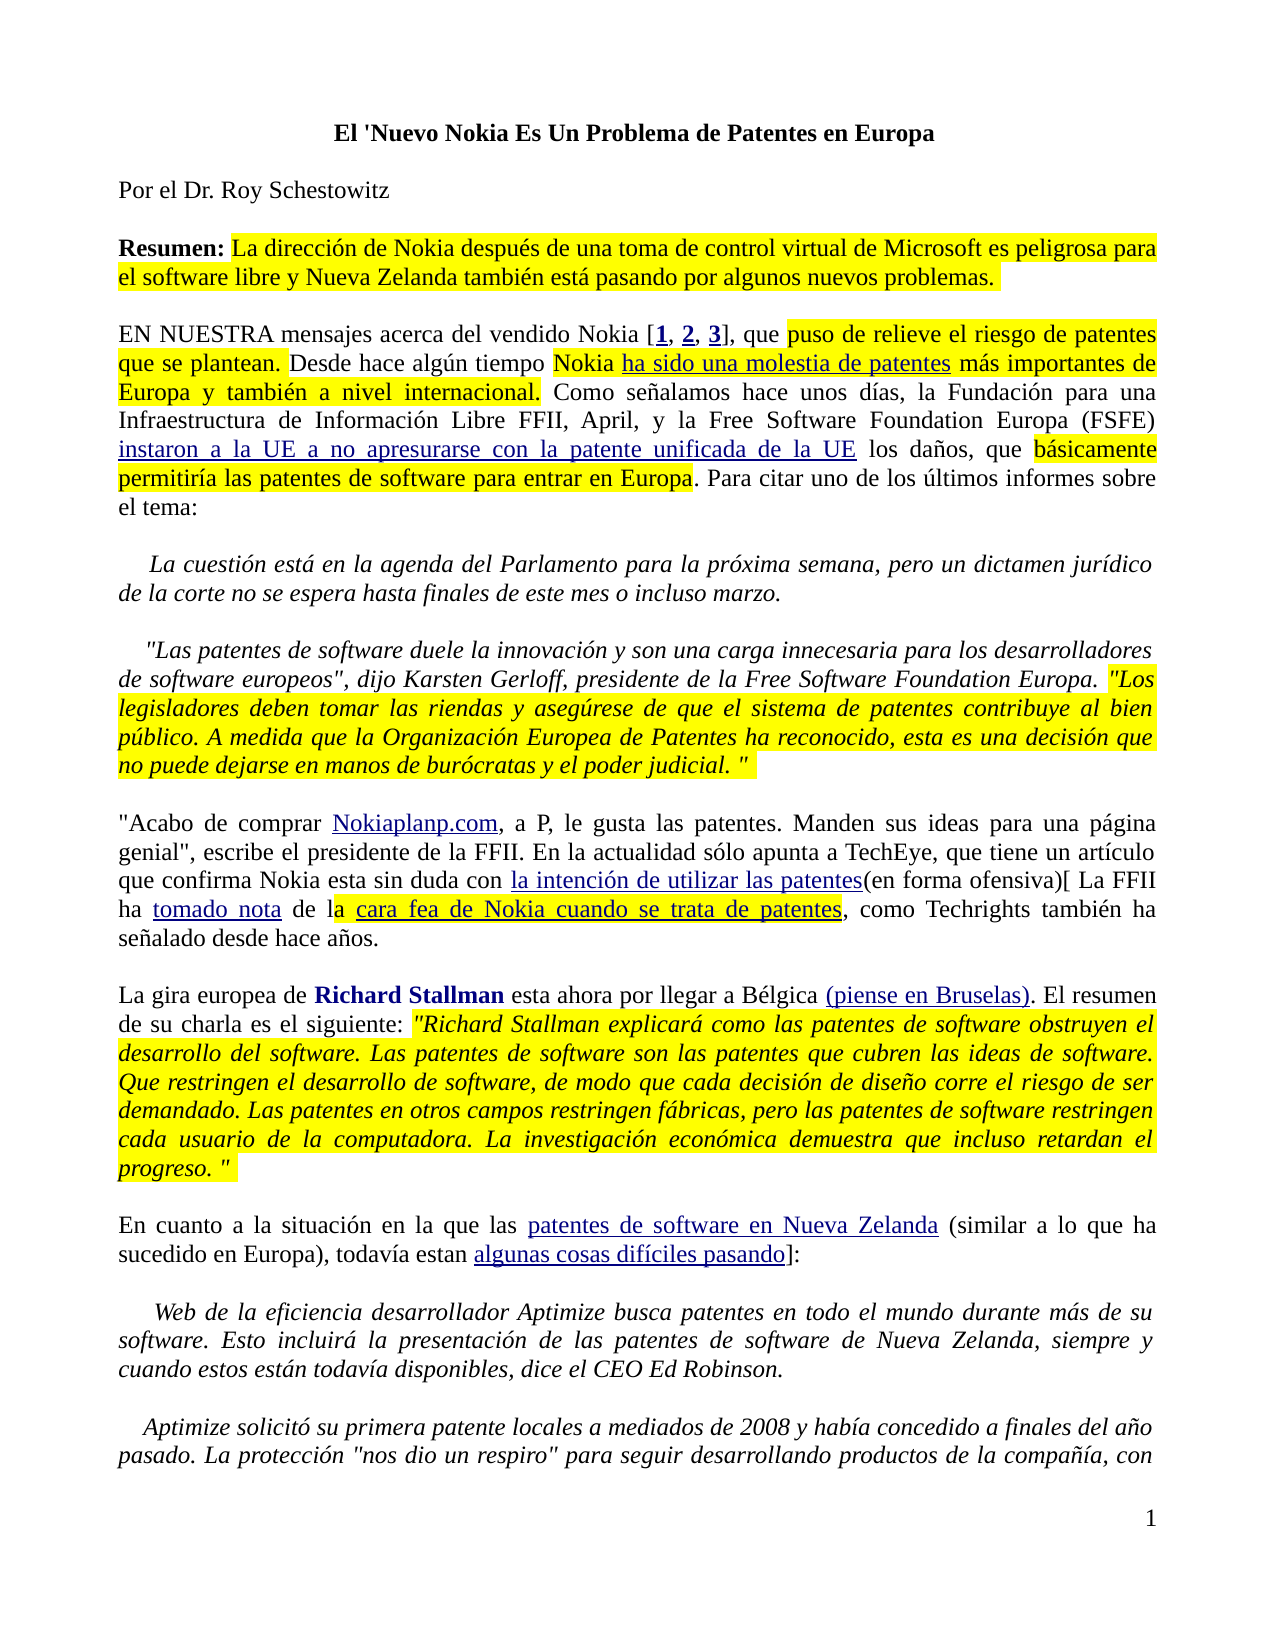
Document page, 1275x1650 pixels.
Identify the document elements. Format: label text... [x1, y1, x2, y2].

text EN NUESTRA mensajes acerca del vendido Nokia [1, 2, 3], que puso de relieve el riesgo de patentes que se plantean. Desde hace algún tiempo Nokia ha sido una molestia de patentes más importantes de Europa y también a nivel internacional. Como señalamos hace unos días, la Fundación para una Infraestructura de Información Libre FFII, April, y la Free Software Foundation Europa (FSFE) instaron a la UE a no apresurarse con la patente unificada de la UE los daños, que básicamente permitiría las patentes de software para entrar en Europa. Para citar uno de los últimos informes sobre el tema: [118, 319, 1157, 521]
text Por el Dr. Roy Schestowitz [118, 176, 1157, 204]
text La gira europea de Richard Stallman esta ahora por llegar a Bélgica (piense en Bruselas). El resumen de su charla es el siguiente: "Richard Stallman explicará como las patentes de software obstruyen el desarrollo del software. Las patentes de software son las patentes que cubren las ideas de software. Que restringen el desarrollo de software, de modo que cada decisión de diseño corre el riesgo de ser demandado. Las patentes en otros campos restringen fábricas, pero las patentes de software restringen cada usuario de la computadora. La investigación económica demuestra que incluso retardan el progreso. " [118, 981, 1157, 1182]
text Aptimize solicitó su primera patente locales a mediados de 2008 y había concedido a finales del año pasado. La protección "nos dio un respiro" para seguir desarrollando productos de la compañía, con [118, 1412, 1157, 1469]
text En cuanto a la situación en la que las patentes de software en Nueva Zelanda (similar a lo que ha sucedido en Europa), todavía estan algunas cosas difíciles pasando]: [118, 1211, 1157, 1268]
text Web de la eficiencia desarrollador Aptimize busca patentes en todo el mundo durante más de su software. Esto incluirá la presentación de las patentes de software de Nueva Zelanda, siempre y cuando estos están todavía disponibles, dice el CEO Ed Robinson. [118, 1297, 1157, 1383]
text El 'Nuevo Nokia Es Un Problema de Patentes en Europa [118, 118, 1157, 147]
text Resumen: La dirección de Nokia después de una toma de control virtual de Microsoft es peligrosa para el software libre y Nueva Zelanda también está pasando por algunos nuevos problemas. [118, 233, 1157, 291]
text "Acabo de comprar Nokiaplanp.com, a P, le gusta las patentes. Manden sus ideas para una página genial", escribe el presidente de la FFII. En la actualidad sólo apunta a TechEye, que tiene un artículo que confirma Nokia esta sin duda con la intención de utilizar las patentes(en forma ofensiva)[ La FFII ha tomado nota de la cara fea de Nokia cuando se trata de patentes, como Techrights también ha señalado desde hace años. [118, 808, 1157, 952]
text "Las patentes de software duele la innovación y son una carga innecesaria para los desarrolladores de software europeos", dijo Karsten Gerloff, presidente de la Free Software Foundation Europa. "Los legisladores deben tomar las riendas y asegúrese de que el sistema de patentes contribuye al bien público. A medida que la Organización Europea de Patentes ha reconocido, esta es una decisión que no puede dejarse en manos de burócratas y el poder judicial. " [118, 636, 1157, 779]
text La cuestión está en la agenda del Parlamento para la próxima semana, pero un dictamen jurídico de la corte no se espera hasta finales de este mes o incluso marzo. [118, 549, 1157, 607]
